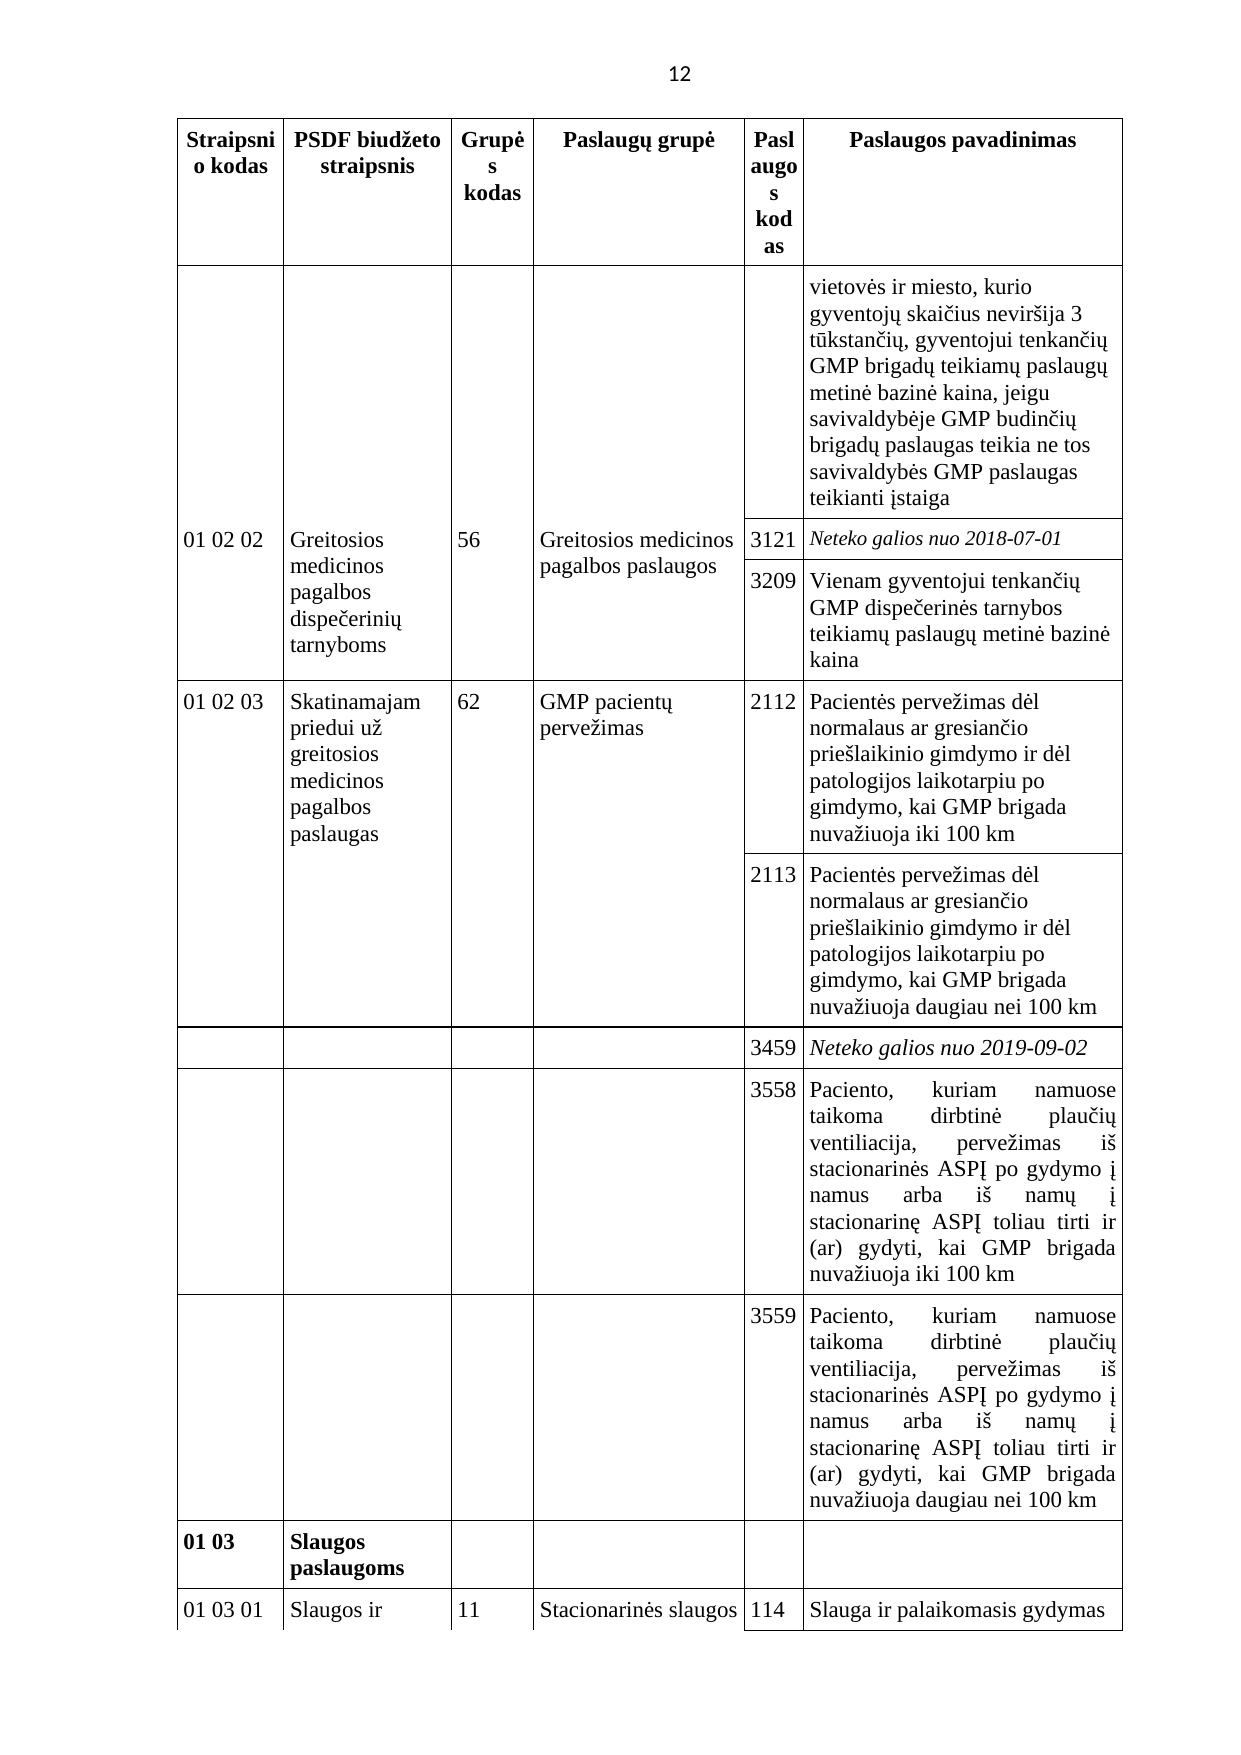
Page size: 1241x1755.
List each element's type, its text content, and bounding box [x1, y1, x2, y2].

table_cell [534, 1521, 744, 1588]
table_cell [178, 1295, 283, 1520]
table_cell Pacientės pervežimas dėl normalaus ar gresiančio priešlaikinio gimdymo ir dėl patologijos laikotarpiu po gimdymo, kai GMP brigada nuvažiuoja daugiau nei 100 km [804, 854, 1122, 1026]
table_cell GMP pacientų pervežimas [534, 681, 744, 853]
table_cell 11 [452, 1589, 533, 1629]
table_cell [452, 1028, 533, 1068]
table_cell 3558 [745, 1069, 803, 1294]
table_cell 01 03 [178, 1521, 283, 1588]
table_cell [452, 1295, 533, 1520]
table_cell [452, 1069, 533, 1294]
table_cell 3559 [745, 1295, 803, 1520]
table_cell [178, 1028, 283, 1068]
table_cell [178, 266, 283, 517]
table_cell Slauga ir palaikomasis gydymas [804, 1589, 1122, 1629]
table_header Paslaugos pavadinimas [804, 119, 1122, 265]
table_cell [745, 1521, 803, 1588]
table_cell [284, 1028, 451, 1068]
table_cell [452, 1521, 533, 1588]
table_cell [284, 1295, 451, 1520]
table_cell 56 [452, 518, 533, 680]
table_cell 01 02 03 [178, 681, 283, 853]
table_header PSDF biudžeto straipsnis [284, 119, 451, 265]
table_cell [804, 1521, 1122, 1588]
table_cell [745, 266, 803, 517]
table_cell 01 03 01 [178, 1589, 283, 1629]
table_cell 3121 [745, 519, 803, 559]
table_cell 3459 [745, 1028, 803, 1068]
table_cell [534, 266, 744, 517]
table_cell Stacionarinės slaugos [534, 1589, 744, 1629]
table_cell Slaugos ir [284, 1589, 451, 1629]
table_cell 01 02 02 [178, 518, 283, 680]
table_cell Neteko galios nuo 2019-09-02 [804, 1028, 1122, 1068]
table_cell [534, 1069, 744, 1294]
table_cell [452, 266, 533, 517]
table_header Grupės kodas [452, 119, 533, 265]
table_cell Greitosios medicinos pagalbos dispečerinių tarnyboms [284, 518, 451, 680]
table_cell Pacientės pervežimas dėl normalaus ar gresiančio priešlaikinio gimdymo ir dėl patologijos laikotarpiu po gimdymo, kai GMP brigada nuvažiuoja iki 100 km [804, 681, 1122, 853]
table_header Straipsnio kodas [178, 119, 283, 265]
table_cell [534, 1028, 744, 1068]
table_cell 62 [452, 681, 533, 853]
table_header Paslaugos kodas [745, 119, 803, 265]
table_header Paslaugų grupė [534, 119, 744, 265]
table_cell 114 [745, 1589, 803, 1629]
table_cell 2112 [745, 681, 803, 853]
table_cell 2113 [745, 854, 803, 1026]
table_cell 3209 [745, 560, 803, 680]
table_cell Neteko galios nuo 2018-07-01 [804, 519, 1122, 559]
table_cell [178, 1069, 283, 1294]
table_cell [534, 853, 744, 1026]
table_cell [452, 853, 533, 1026]
table_cell vietovės ir miesto, kurio gyventojų skaičius neviršija 3 tūkstančių, gyventojui tenkančių GMP brigadų teikiamų paslaugų metinė bazinė kaina, jeigu savivaldybėje GMP budinčių brigadų paslaugas teikia ne tos savivaldybės GMP paslaugas teikianti įstaiga [804, 266, 1122, 517]
table_cell [534, 1295, 744, 1520]
table_cell Vienam gyventojui tenkančių GMP dispečerinės tarnybos teikiamų paslaugų metinė bazinė kaina [804, 560, 1122, 680]
table_cell Paciento, kuriam namuose taikoma dirbtinė plaučių ventiliacija, pervežimas iš stacionarinės ASPĮ po gydymo į namus arba iš namų į stacionarinę ASPĮ toliau tirti ir (ar) gydyti, kai GMP brigada nuvažiuoja daugiau nei 100 km [804, 1295, 1122, 1520]
table_cell Paciento, kuriam namuose taikoma dirbtinė plaučių ventiliacija, pervežimas iš stacionarinės ASPĮ po gydymo į namus arba iš namų į stacionarinę ASPĮ toliau tirti ir (ar) gydyti, kai GMP brigada nuvažiuoja iki 100 km [804, 1069, 1122, 1294]
table_cell Greitosios medicinos pagalbos paslaugos [534, 518, 744, 680]
table_cell [284, 266, 451, 517]
table_cell Skatinamajam priedui už greitosios medicinos pagalbos paslaugas [284, 681, 451, 1026]
table_cell [178, 853, 283, 1026]
table_cell [284, 1069, 451, 1294]
table_cell Slaugos paslaugoms [284, 1521, 451, 1588]
